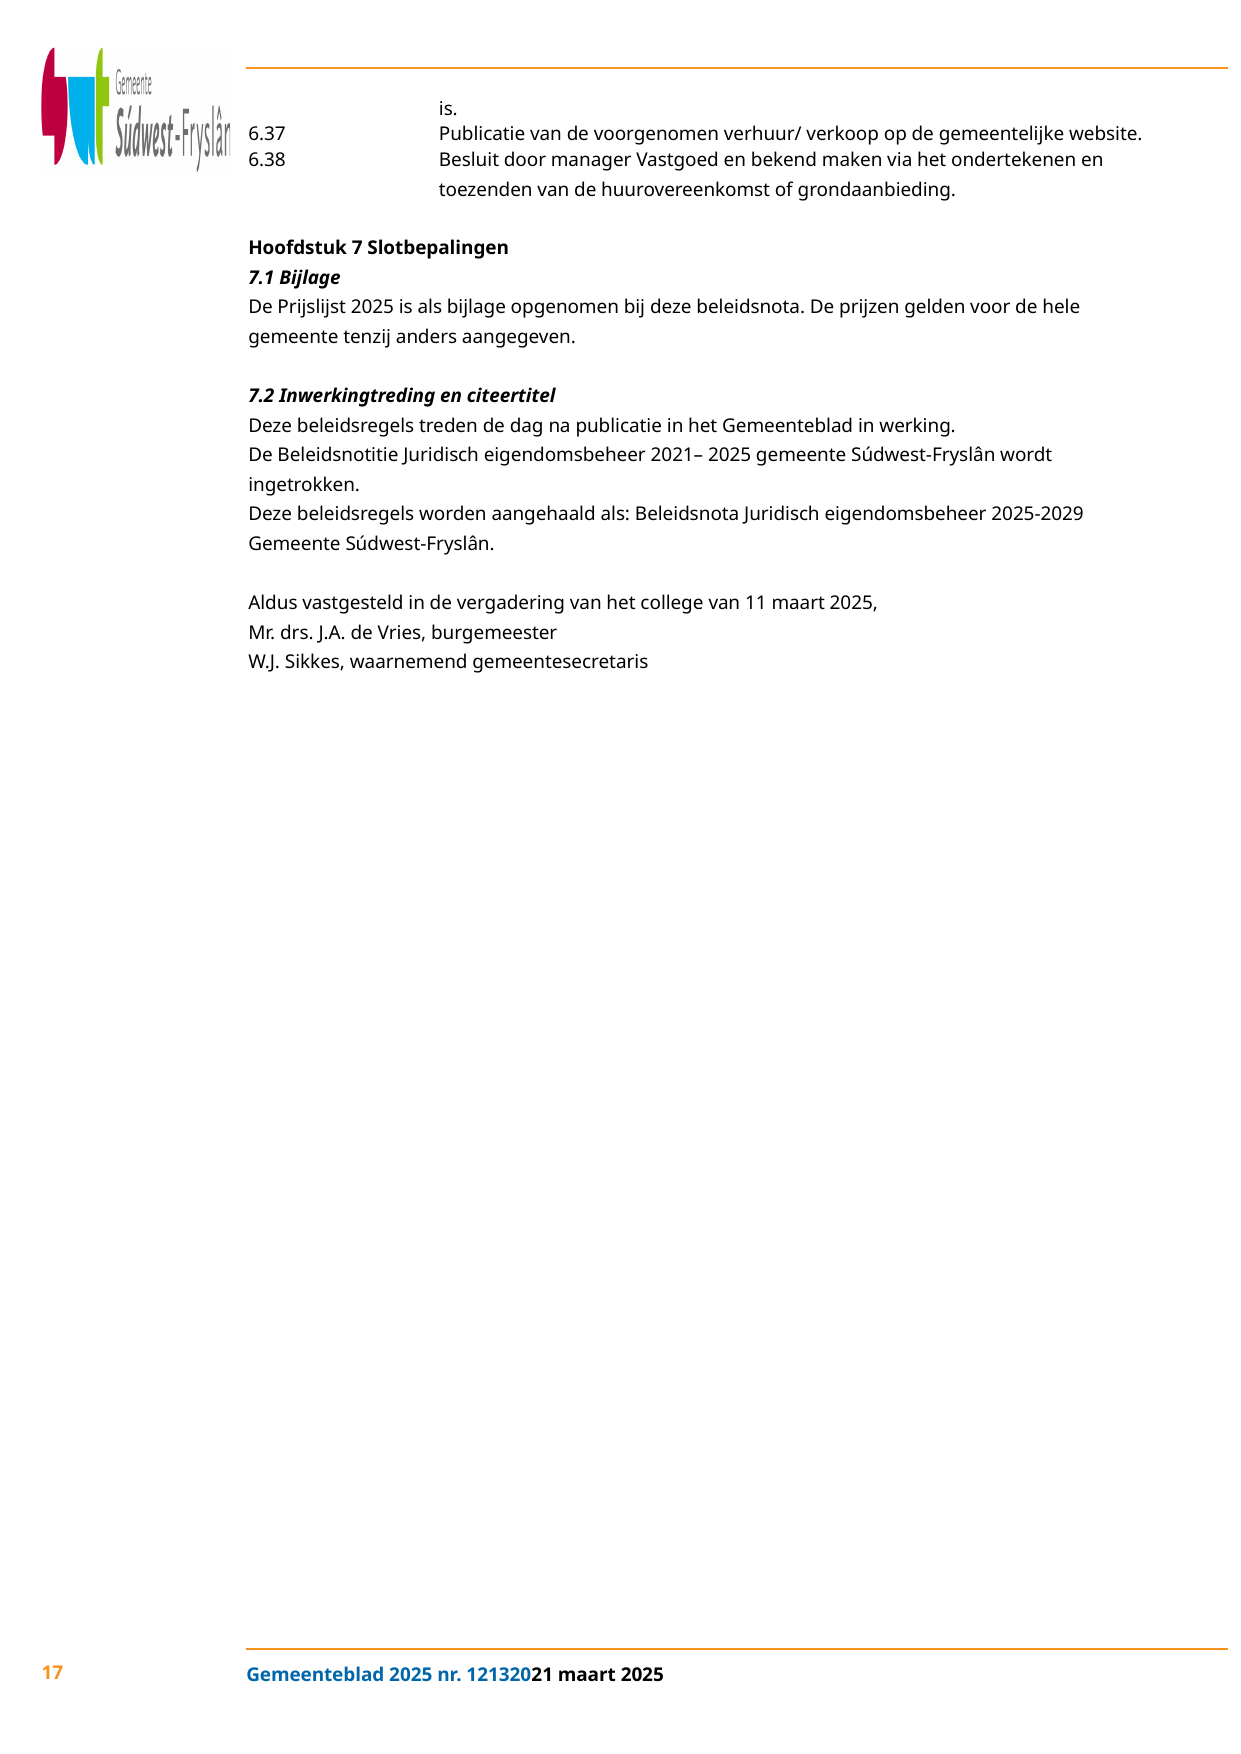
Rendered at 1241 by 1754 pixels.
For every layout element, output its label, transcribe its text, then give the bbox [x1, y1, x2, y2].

text Deze beleidsregels worden aangehaald als: Beleidsnota Juridisch eigendomsbeheer 2025-2029 Gemeente Súdwest-Fryslân. [248, 501, 1152, 556]
text Deze beleidsregels treden de dag na publicatie in het Gemeenteblad in werking. [248, 412, 1152, 438]
table_cell Publicatie van de voorgenomen verhuur/ verkoop op de gemeentelijke website. [439, 121, 1152, 146]
picture [41, 47, 231, 172]
table_cell [248, 95, 439, 121]
text De Beleidsnotitie Juridisch eigendomsbeheer 2021– 2025 gemeente Súdwest-Fryslân wordt ingetrokken. [248, 441, 1152, 497]
table_cell is. [439, 95, 1152, 121]
text Hoofdstuk 7 Slotbepalingen [248, 234, 1152, 260]
table_cell 6.37 [248, 121, 439, 146]
table_cell Besluit door manager Vastgoed en bekend maken via het ondertekenen en toezenden van de huurovereenkomst of grondaanbieding. [439, 146, 1152, 202]
text 7.2 Inwerkingtreding en citeertitel [248, 382, 1152, 408]
text De Prijslijst 2025 is als bijlage opgenomen bij deze beleidsnota. De prijzen gelden voor de hele gemeente tenzij anders aangegeven. [248, 293, 1152, 349]
text Mr. drs. J.A. de Vries, burgemeester [248, 619, 1152, 645]
text Aldus vastgesteld in de vergadering van het college van 11 maart 2025, [248, 589, 1152, 615]
table_cell 6.38 [248, 146, 439, 202]
text 7.1 Bijlage [248, 264, 1152, 290]
text W.J. Sikkes, waarnemend gemeentesecretaris [248, 648, 1152, 674]
